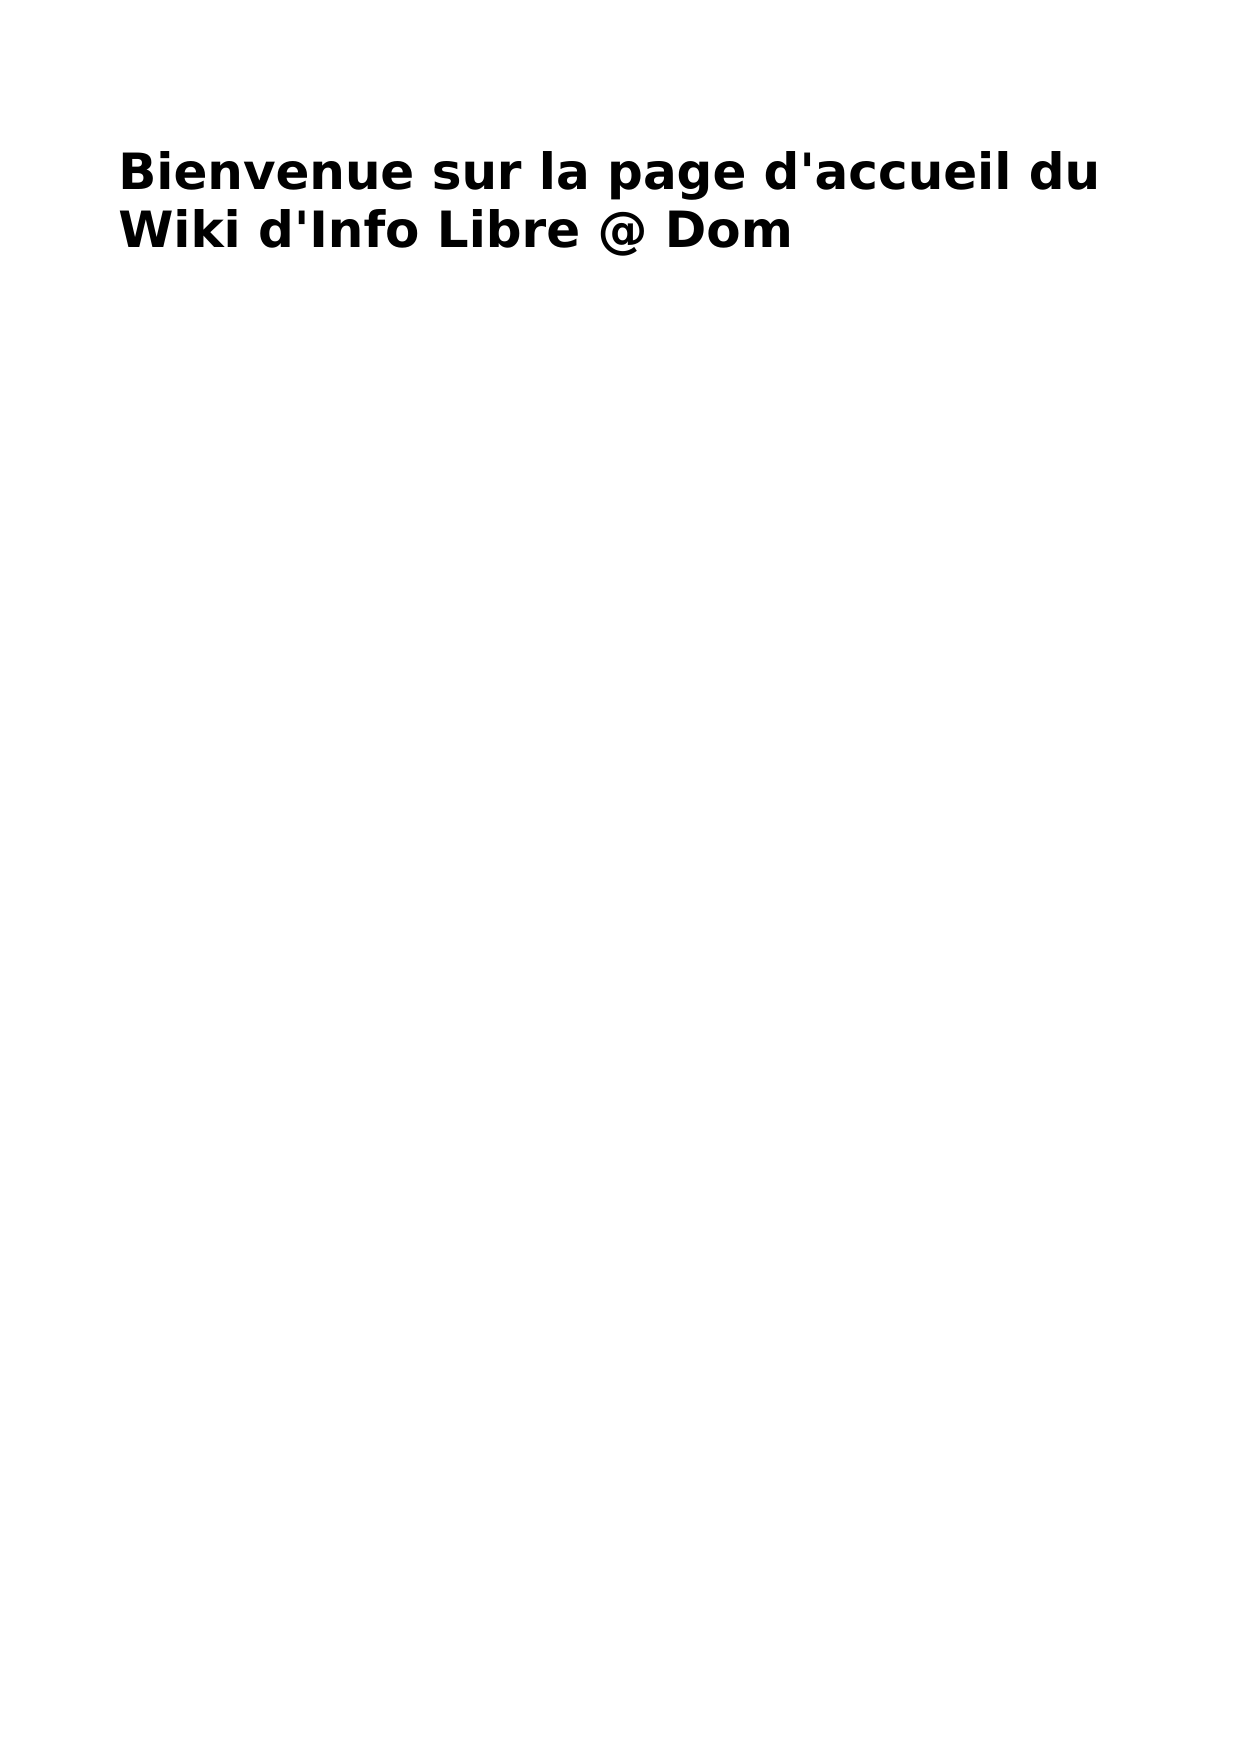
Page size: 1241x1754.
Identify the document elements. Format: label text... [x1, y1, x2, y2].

subtitle Bienvenue sur la page d'accueil du Wiki d'Info Libre @ Dom [118, 143, 1122, 259]
